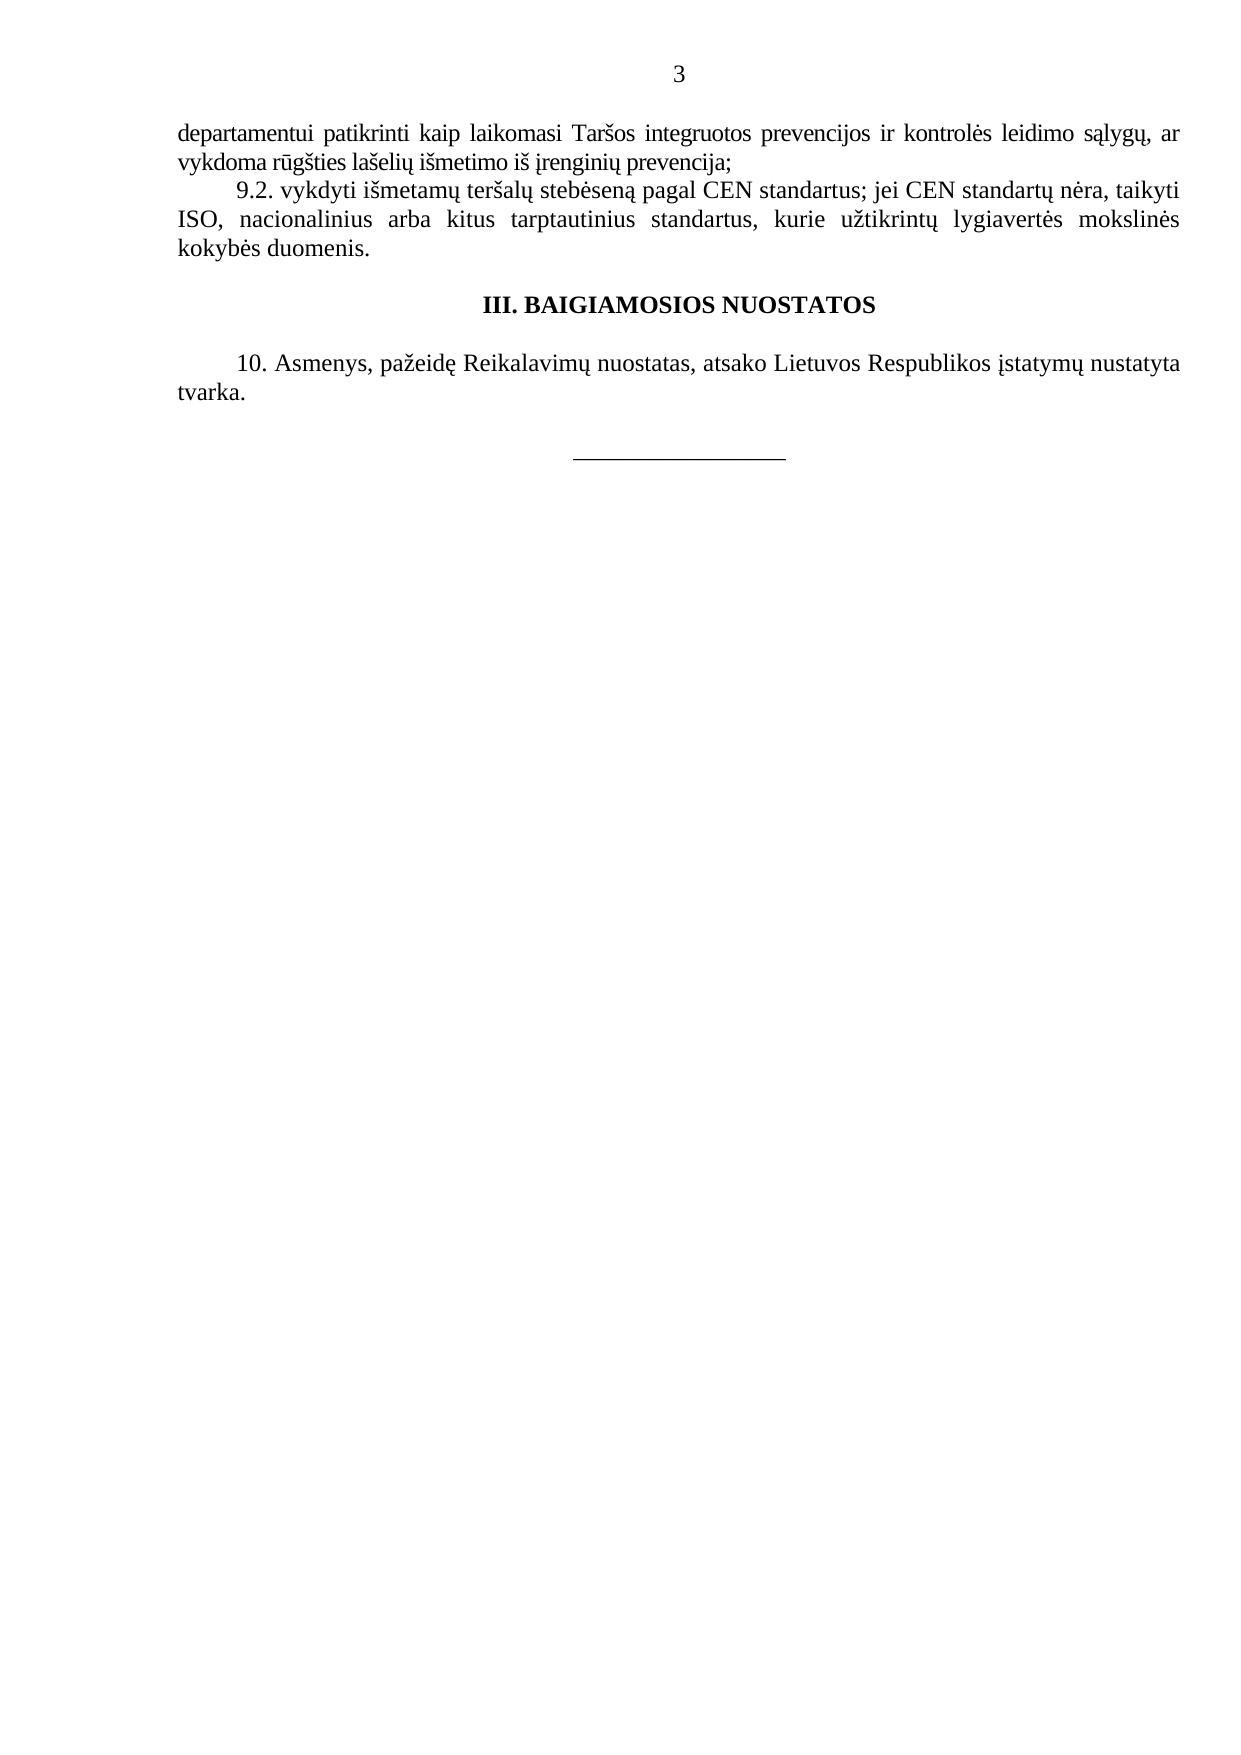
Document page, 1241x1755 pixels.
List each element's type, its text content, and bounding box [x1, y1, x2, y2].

text 9.2. vykdyti išmetamų teršalų stebėseną pagal CEN standartus; jei CEN standartų nėra, taikyti ISO, nacionalinius arba kitus tarptautinius standartus, kurie užtikrintų lygiavertės mokslinės kokybės duomenis. [177, 176, 1181, 262]
text 10. Asmenys, pažeidę Reikalavimų nuostatas, atsako Lietuvos Respublikos įstatymų nustatyta tvarka. [177, 348, 1181, 406]
text _________________ [177, 434, 1181, 463]
text departamentui patikrinti kaip laikomasi Taršos integruotos prevencijos ir kontrolės leidimo sąlygų, ar vykdoma rūgšties lašelių išmetimo iš įrenginių prevencija; [177, 118, 1181, 176]
text III. BAIGIAMOSIOS NUOSTATOS [177, 291, 1181, 319]
